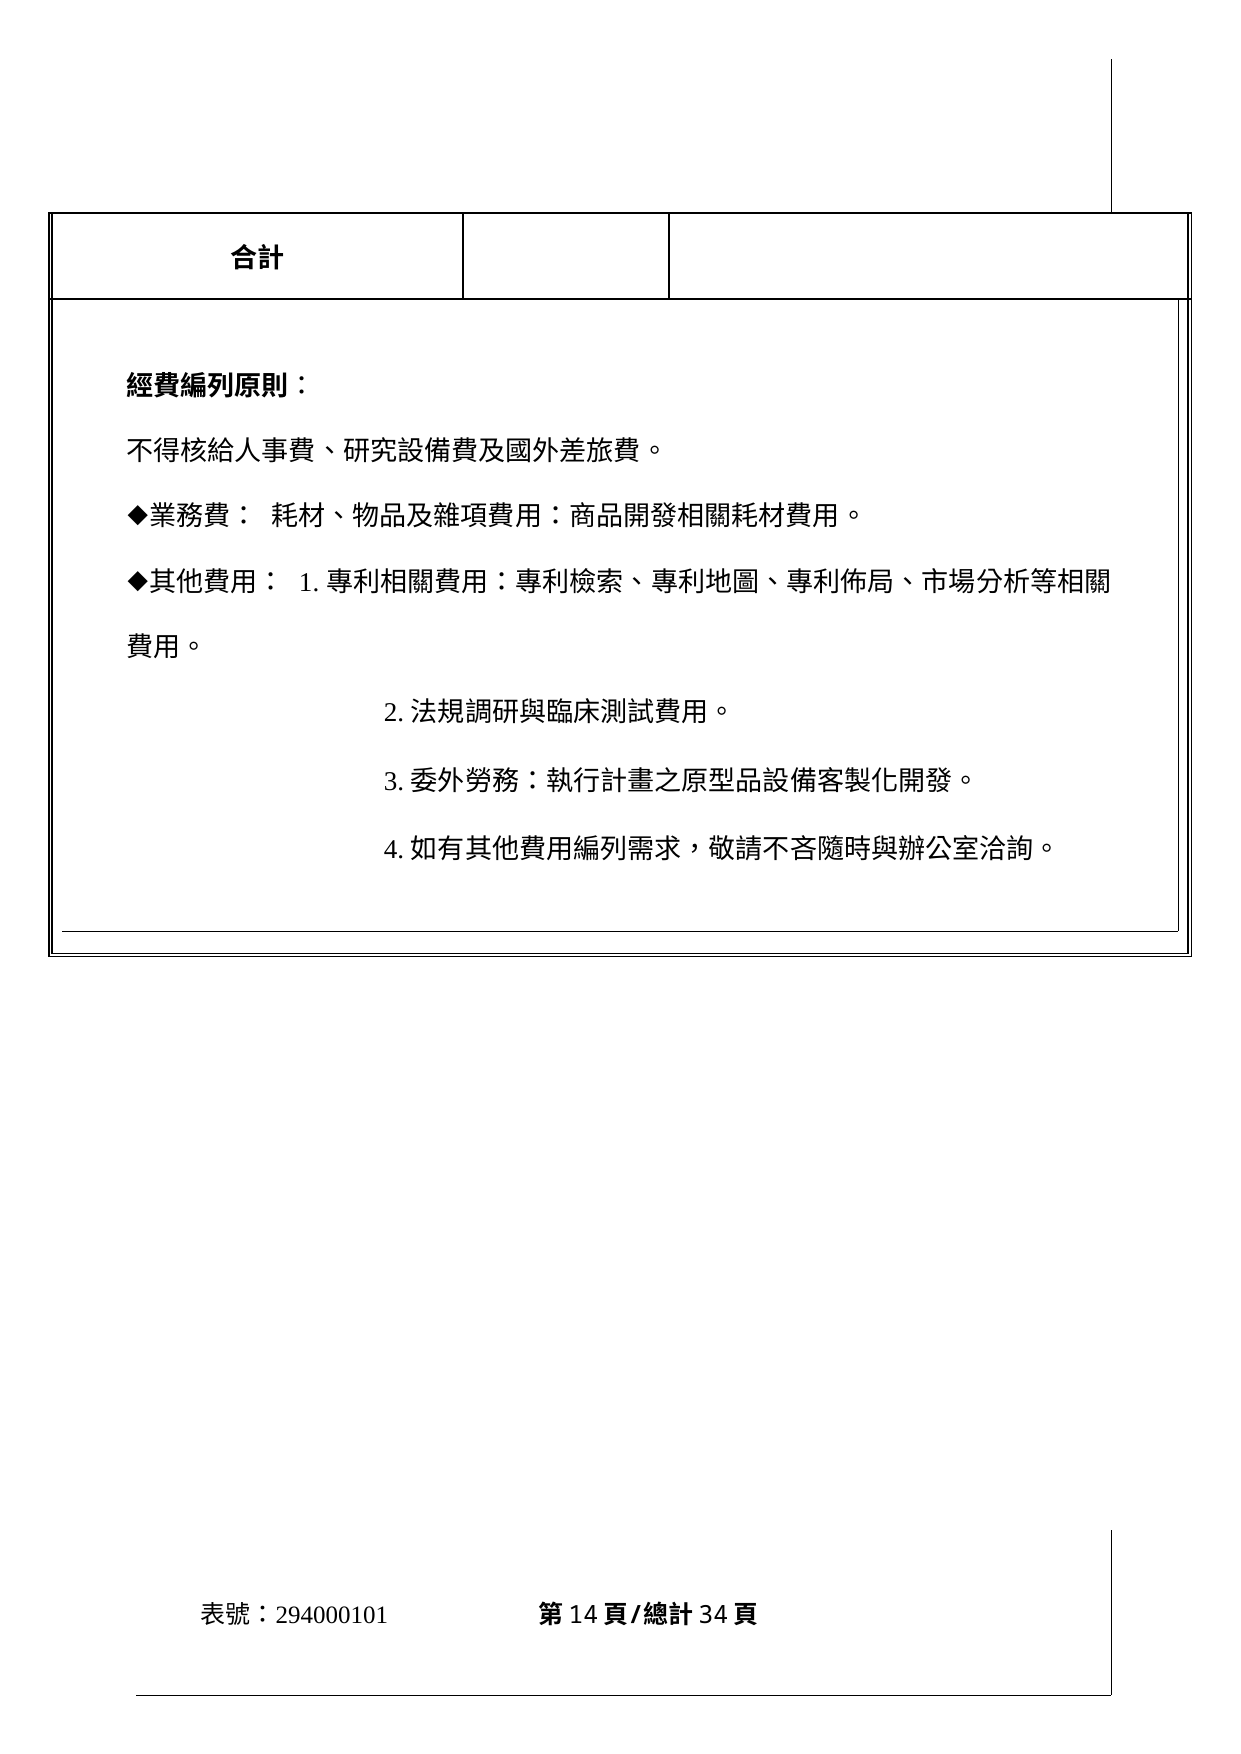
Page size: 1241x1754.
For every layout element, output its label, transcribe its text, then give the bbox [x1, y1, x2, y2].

table_cell 合計 [53, 214, 462, 298]
table_cell 經費編列原則： 不得核給人事費、研究設備費及國外差旅費。 ⬥業務費： 耗材、物品及雜項費用：商品開發相關耗材費用。 ⬥其他費用： 1. 專利相關費用：專利檢索、專利地圖、專利佈局、市場分析等相關費用。 2. 法規調研與臨床測試費用。 3. 委外勞務：執行計畫之原型品設備客製化開發。 4. 如有其他費用編列需求，敬請不吝隨時與辦公室洽詢。 [53, 300, 1187, 953]
table_cell [464, 214, 668, 298]
table_cell [670, 214, 1187, 298]
